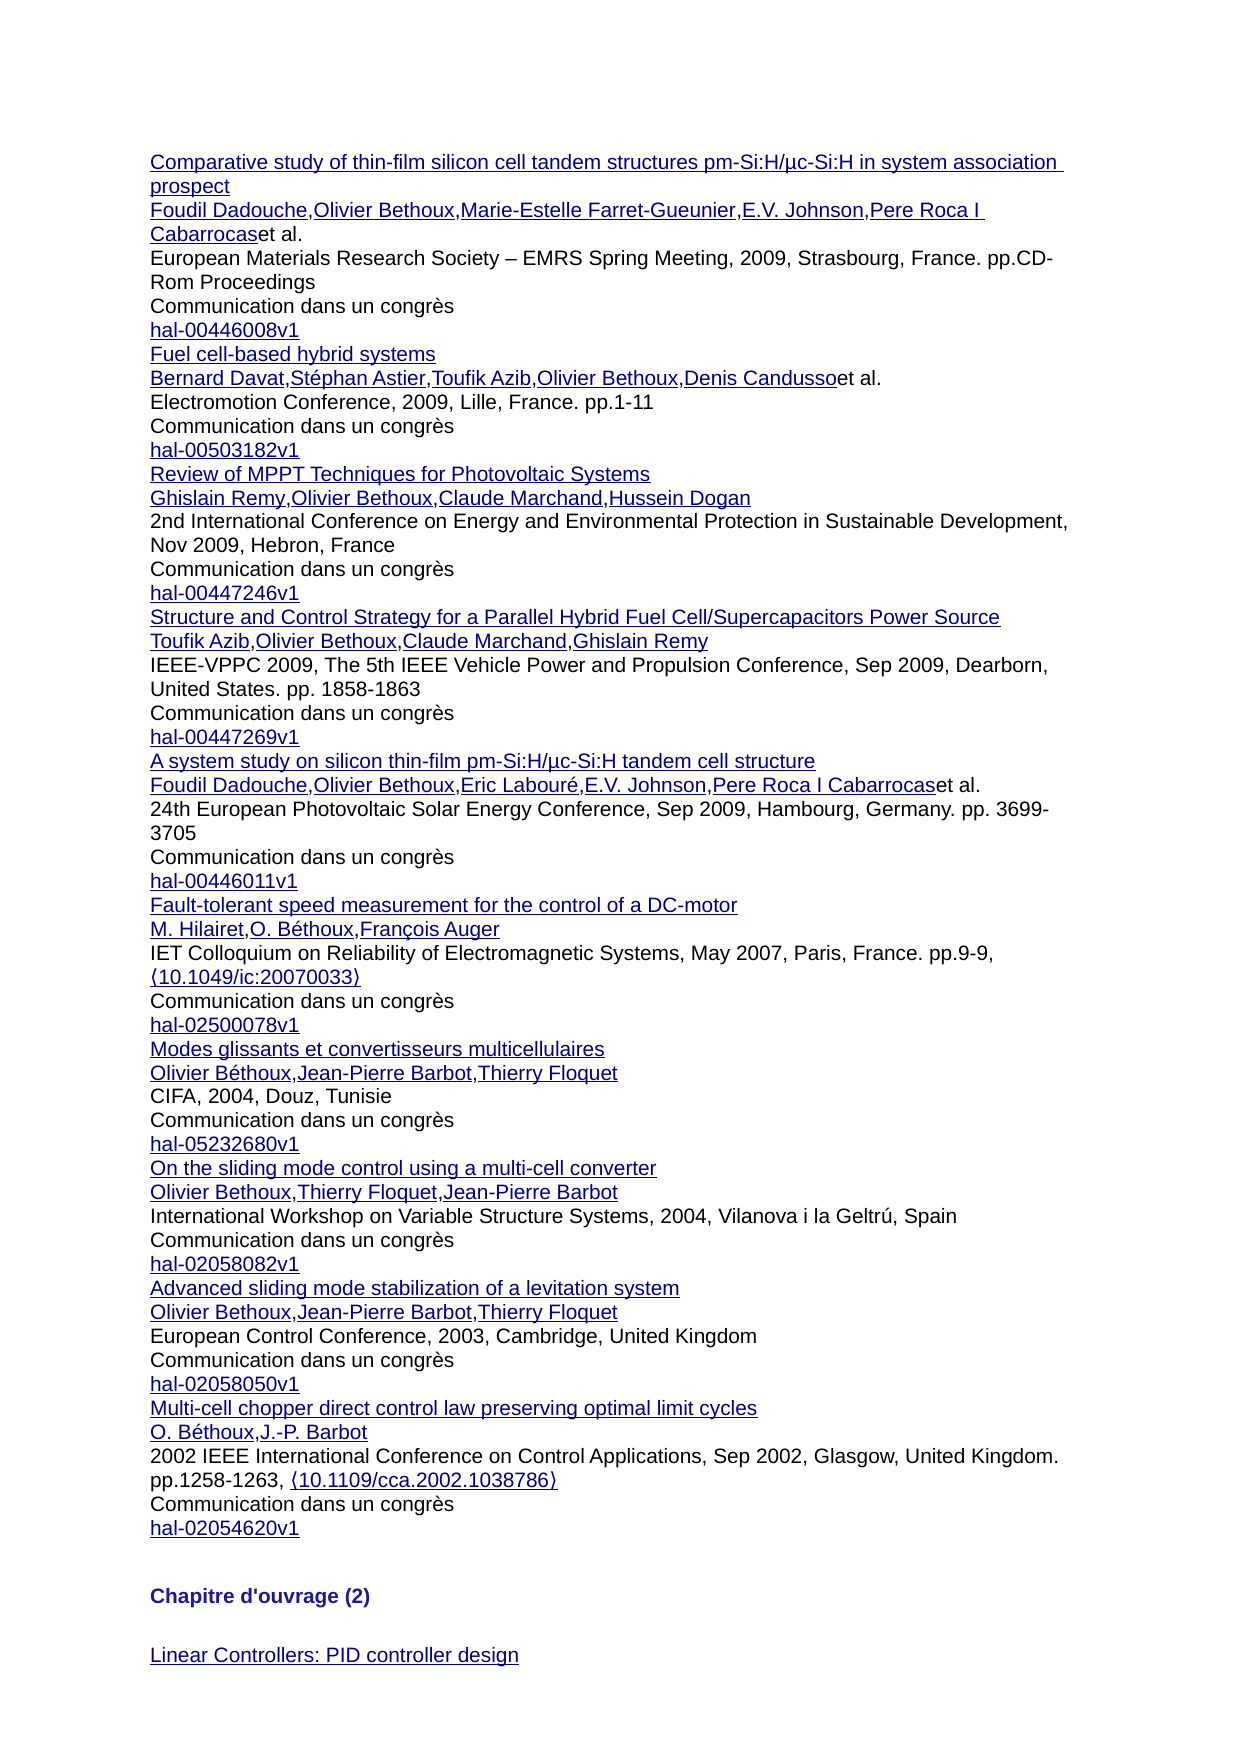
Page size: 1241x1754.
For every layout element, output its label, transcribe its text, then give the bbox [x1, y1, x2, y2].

table_header Linear Controllers: PID controller design [150, 1643, 1090, 1667]
subtitle Chapitre d'ouvrage (2) [150, 1584, 1090, 1608]
table_cell A system study on silicon thin-film pm-Si:H/µc-Si:H tandem cell structure Foudil Dadouche,Olivier Bethoux,Eric Labouré,E.V. Johnson,Pere Roca I Cabarrocaset al. 24th European Photovoltaic Solar Energy Conference, Sep 2009, Hambourg, Germany. pp. 3699-3705 Communication dans un congrès hal-00446011v1 [150, 749, 1090, 893]
table_cell Review of MPPT Techniques for Photovoltaic Systems Ghislain Remy,Olivier Bethoux,Claude Marchand,Hussein Dogan 2nd International Conference on Energy and Environmental Protection in Sustainable Development, Nov 2009, Hebron, France Communication dans un congrès hal-00447246v1 [150, 461, 1090, 605]
table_cell Multi-cell chopper direct control law preserving optimal limit cycles O. Béthoux,J.-P. Barbot 2002 IEEE International Conference on Control Applications, Sep 2002, Glasgow, United Kingdom. pp.1258-1263, ⟨10.1109/cca.2002.1038786⟩ Communication dans un congrès hal-02054620v1 [150, 1396, 1090, 1539]
table_cell Fuel cell-based hybrid systems Bernard Davat,Stéphan Astier,Toufik Azib,Olivier Bethoux,Denis Candussoet al. Electromotion Conference, 2009, Lille, France. pp.1-11 Communication dans un congrès hal-00503182v1 [150, 342, 1090, 461]
table_cell On the sliding mode control using a multi-cell converter Olivier Bethoux,Thierry Floquet,Jean-Pierre Barbot International Workshop on Variable Structure Systems, 2004, Vilanova i la Geltrú, Spain Communication dans un congrès hal-02058082v1 [150, 1156, 1090, 1276]
table_cell Modes glissants et convertisseurs multicellulaires Olivier Béthoux,Jean-Pierre Barbot,Thierry Floquet CIFA, 2004, Douz, Tunisie Communication dans un congrès hal-05232680v1 [150, 1036, 1090, 1156]
table_cell Structure and Control Strategy for a Parallel Hybrid Fuel Cell/Supercapacitors Power Source Toufik Azib,Olivier Bethoux,Claude Marchand,Ghislain Remy IEEE-VPPC 2009, The 5th IEEE Vehicle Power and Propulsion Conference, Sep 2009, Dearborn, United States. pp. 1858-1863 Communication dans un congrès hal-00447269v1 [150, 605, 1090, 749]
table_cell Comparative study of thin-film silicon cell tandem structures pm-Si:H/µc-Si:H in system association prospect Foudil Dadouche,Olivier Bethoux,Marie-Estelle Farret-Gueunier,E.V. Johnson,Pere Roca I Cabarrocaset al. European Materials Research Society – EMRS Spring Meeting, 2009, Strasbourg, France. pp.CD-Rom Proceedings Communication dans un congrès hal-00446008v1 [150, 150, 1090, 342]
table_cell Advanced sliding mode stabilization of a levitation system Olivier Bethoux,Jean-Pierre Barbot,Thierry Floquet European Control Conference, 2003, Cambridge, United Kingdom Communication dans un congrès hal-02058050v1 [150, 1276, 1090, 1396]
table_cell Fault-tolerant speed measurement for the control of a DC-motor M. Hilairet,O. Béthoux,François Auger IET Colloquium on Reliability of Electromagnetic Systems, May 2007, Paris, France. pp.9-9, ⟨10.1049/ic:20070033⟩ Communication dans un congrès hal-02500078v1 [150, 893, 1090, 1036]
